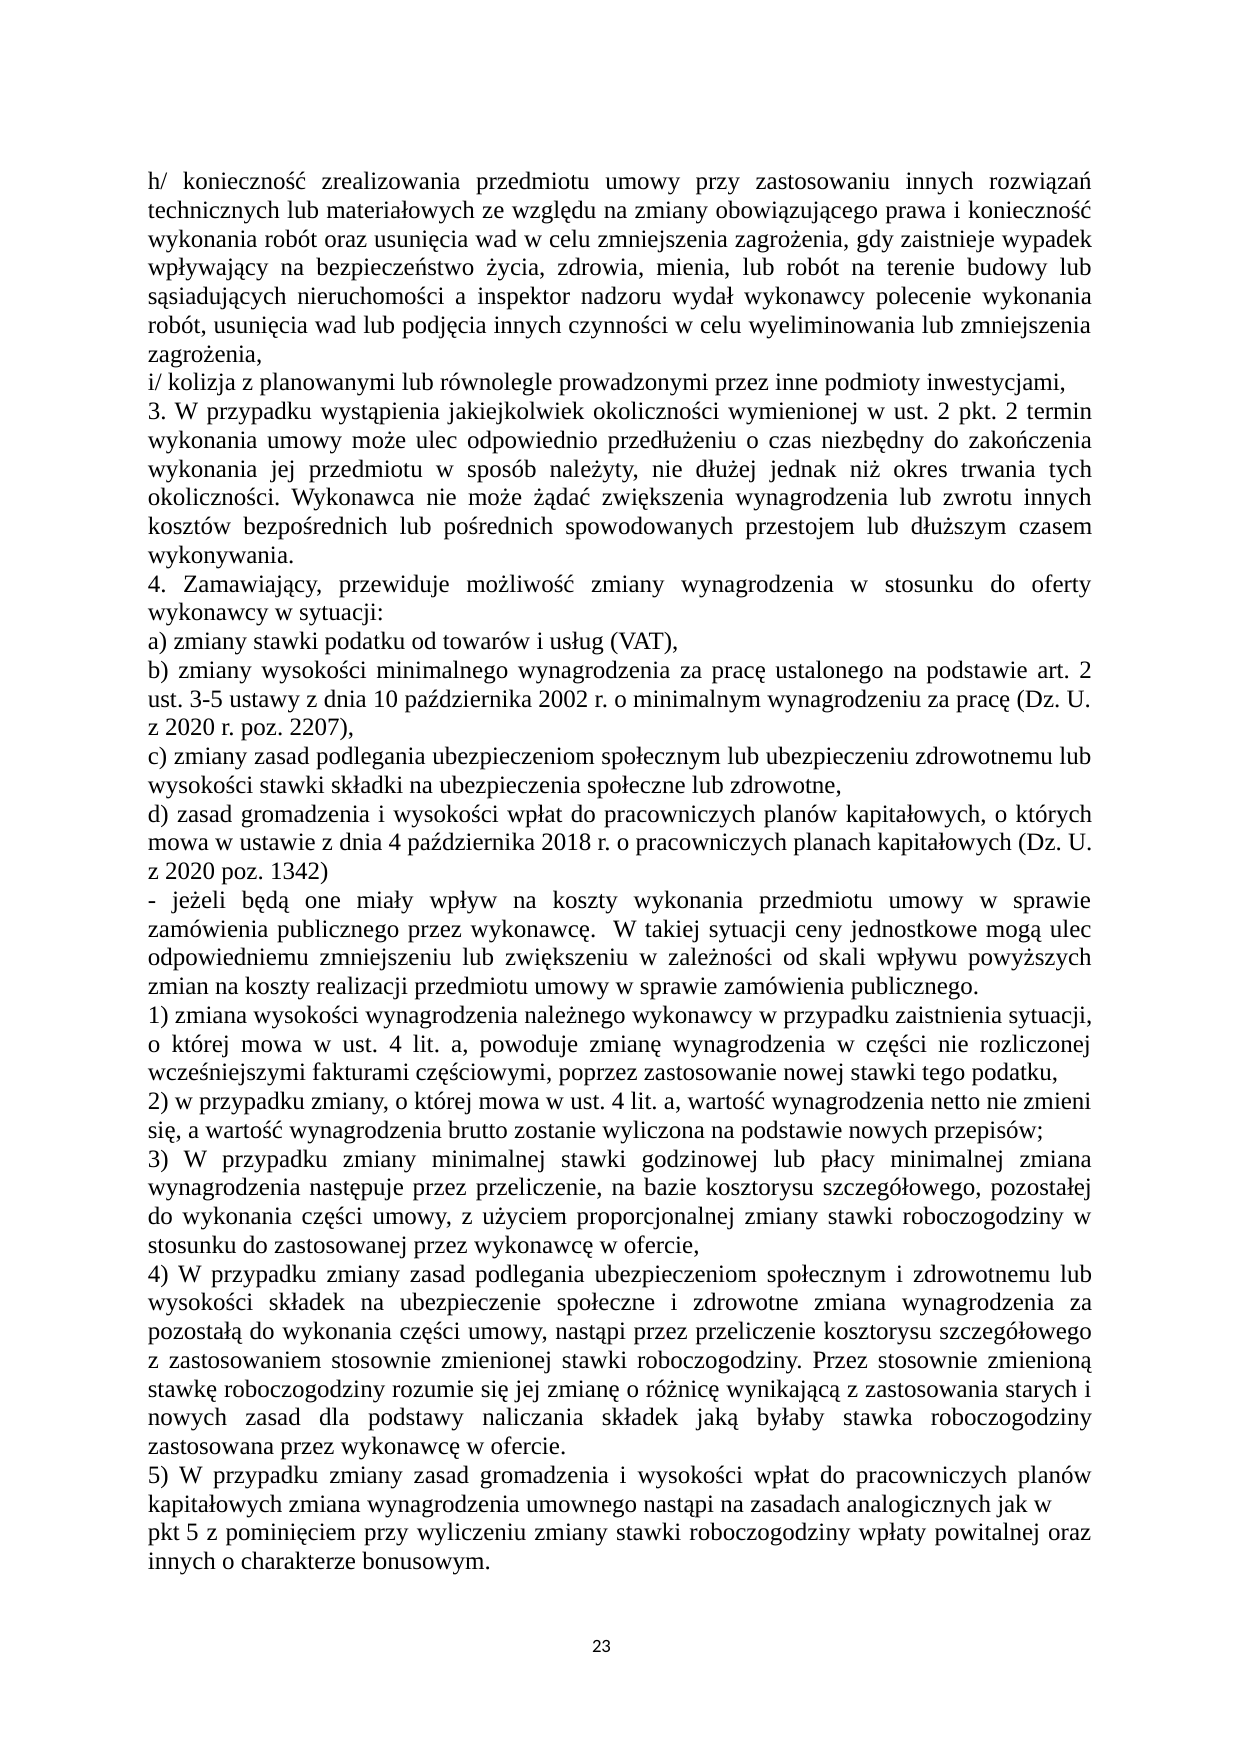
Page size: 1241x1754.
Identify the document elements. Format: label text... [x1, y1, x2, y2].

text 3) W przypadku zmiany minimalnej stawki godzinowej lub płacy minimalnej zmiana wynagrodzenia następuje przez przeliczenie, na bazie kosztorysu szczegółowego, pozostałej do wykonania części umowy, z użyciem proporcjonalnej zmiany stawki roboczogodziny w stosunku do zastosowanej przez wykonawcę w ofercie, [148, 1144, 1093, 1259]
text 3. W przypadku wystąpienia jakiejkolwiek okoliczności wymienionej w ust. 2 pkt. 2 termin wykonania umowy może ulec odpowiednio przedłużeniu o czas niezbędny do zakończenia wykonania jej przedmiotu w sposób należyty, nie dłużej jednak niż okres trwania tych okoliczności. Wykonawca nie może żądać zwiększenia wynagrodzenia lub zwrotu innych kosztów bezpośrednich lub pośrednich spowodowanych przestojem lub dłuższym czasem wykonywania. [148, 396, 1093, 569]
text pkt 5 z pominięciem przy wyliczeniu zmiany stawki roboczogodziny wpłaty powitalnej oraz innych o charakterze bonusowym. [148, 1517, 1093, 1575]
text d) zasad gromadzenia i wysokości wpłat do pracowniczych planów kapitałowych, o których mowa w ustawie z dnia 4 października 2018 r. o pracowniczych planach kapitałowych (Dz. U. z 2020 poz. 1342) [148, 799, 1093, 885]
text 1) zmiana wysokości wynagrodzenia należnego wykonawcy w przypadku zaistnienia sytuacji, o której mowa w ust. 4 lit. a, powoduje zmianę wynagrodzenia w części nie rozliczonej wcześniejszymi fakturami częściowymi, poprzez zastosowanie nowej stawki tego podatku, [148, 1000, 1093, 1086]
text b) zmiany wysokości minimalnego wynagrodzenia za pracę ustalonego na podstawie art. 2 ust. 3-5 ustawy z dnia 10 października 2002 r. o minimalnym wynagrodzeniu za pracę (Dz. U. z 2020 r. poz. 2207), [148, 655, 1093, 741]
text h/ konieczność zrealizowania przedmiotu umowy przy zastosowaniu innych rozwiązań technicznych lub materiałowych ze względu na zmiany obowiązującego prawa i konieczność wykonania robót oraz usunięcia wad w celu zmniejszenia zagrożenia, gdy zaistnieje wypadek wpływający na bezpieczeństwo życia, zdrowia, mienia, lub robót na terenie budowy lub sąsiadujących nieruchomości a inspektor nadzoru wydał wykonawcy polecenie wykonania robót, usunięcia wad lub podjęcia innych czynności w celu wyeliminowania lub zmniejszenia zagrożenia, [148, 166, 1093, 367]
text 4. Zamawiający, przewiduje możliwość zmiany wynagrodzenia w stosunku do oferty wykonawcy w sytuacji: [148, 569, 1093, 626]
text 2) w przypadku zmiany, o której mowa w ust. 4 lit. a, wartość wynagrodzenia netto nie zmieni się, a wartość wynagrodzenia brutto zostanie wyliczona na podstawie nowych przepisów; [148, 1086, 1093, 1144]
text 4) W przypadku zmiany zasad podlegania ubezpieczeniom społecznym i zdrowotnemu lub wysokości składek na ubezpieczenie społeczne i zdrowotne zmiana wynagrodzenia za pozostałą do wykonania części umowy, nastąpi przez przeliczenie kosztorysu szczegółowego z zastosowaniem stosownie zmienionej stawki roboczogodziny. Przez stosownie zmienioną stawkę roboczogodziny rozumie się jej zmianę o różnicę wynikającą z zastosowania starych i nowych zasad dla podstawy naliczania składek jaką byłaby stawka roboczogodziny zastosowana przez wykonawcę w ofercie. [148, 1259, 1093, 1460]
text - jeżeli będą one miały wpływ na koszty wykonania przedmiotu umowy w sprawie zamówienia publicznego przez wykonawcę. W takiej sytuacji ceny jednostkowe mogą ulec odpowiedniemu zmniejszeniu lub zwiększeniu w zależności od skali wpływu powyższych zmian na koszty realizacji przedmiotu umowy w sprawie zamówienia publicznego. [148, 885, 1093, 1000]
text c) zmiany zasad podlegania ubezpieczeniom społecznym lub ubezpieczeniu zdrowotnemu lub wysokości stawki składki na ubezpieczenia społeczne lub zdrowotne, [148, 741, 1093, 799]
text i/ kolizja z planowanymi lub równolegle prowadzonymi przez inne podmioty inwestycjami, [148, 367, 1093, 396]
text a) zmiany stawki podatku od towarów i usług (VAT), [148, 626, 1093, 655]
text 5) W przypadku zmiany zasad gromadzenia i wysokości wpłat do pracowniczych planów kapitałowych zmiana wynagrodzenia umownego nastąpi na zasadach analogicznych jak w [148, 1460, 1093, 1517]
